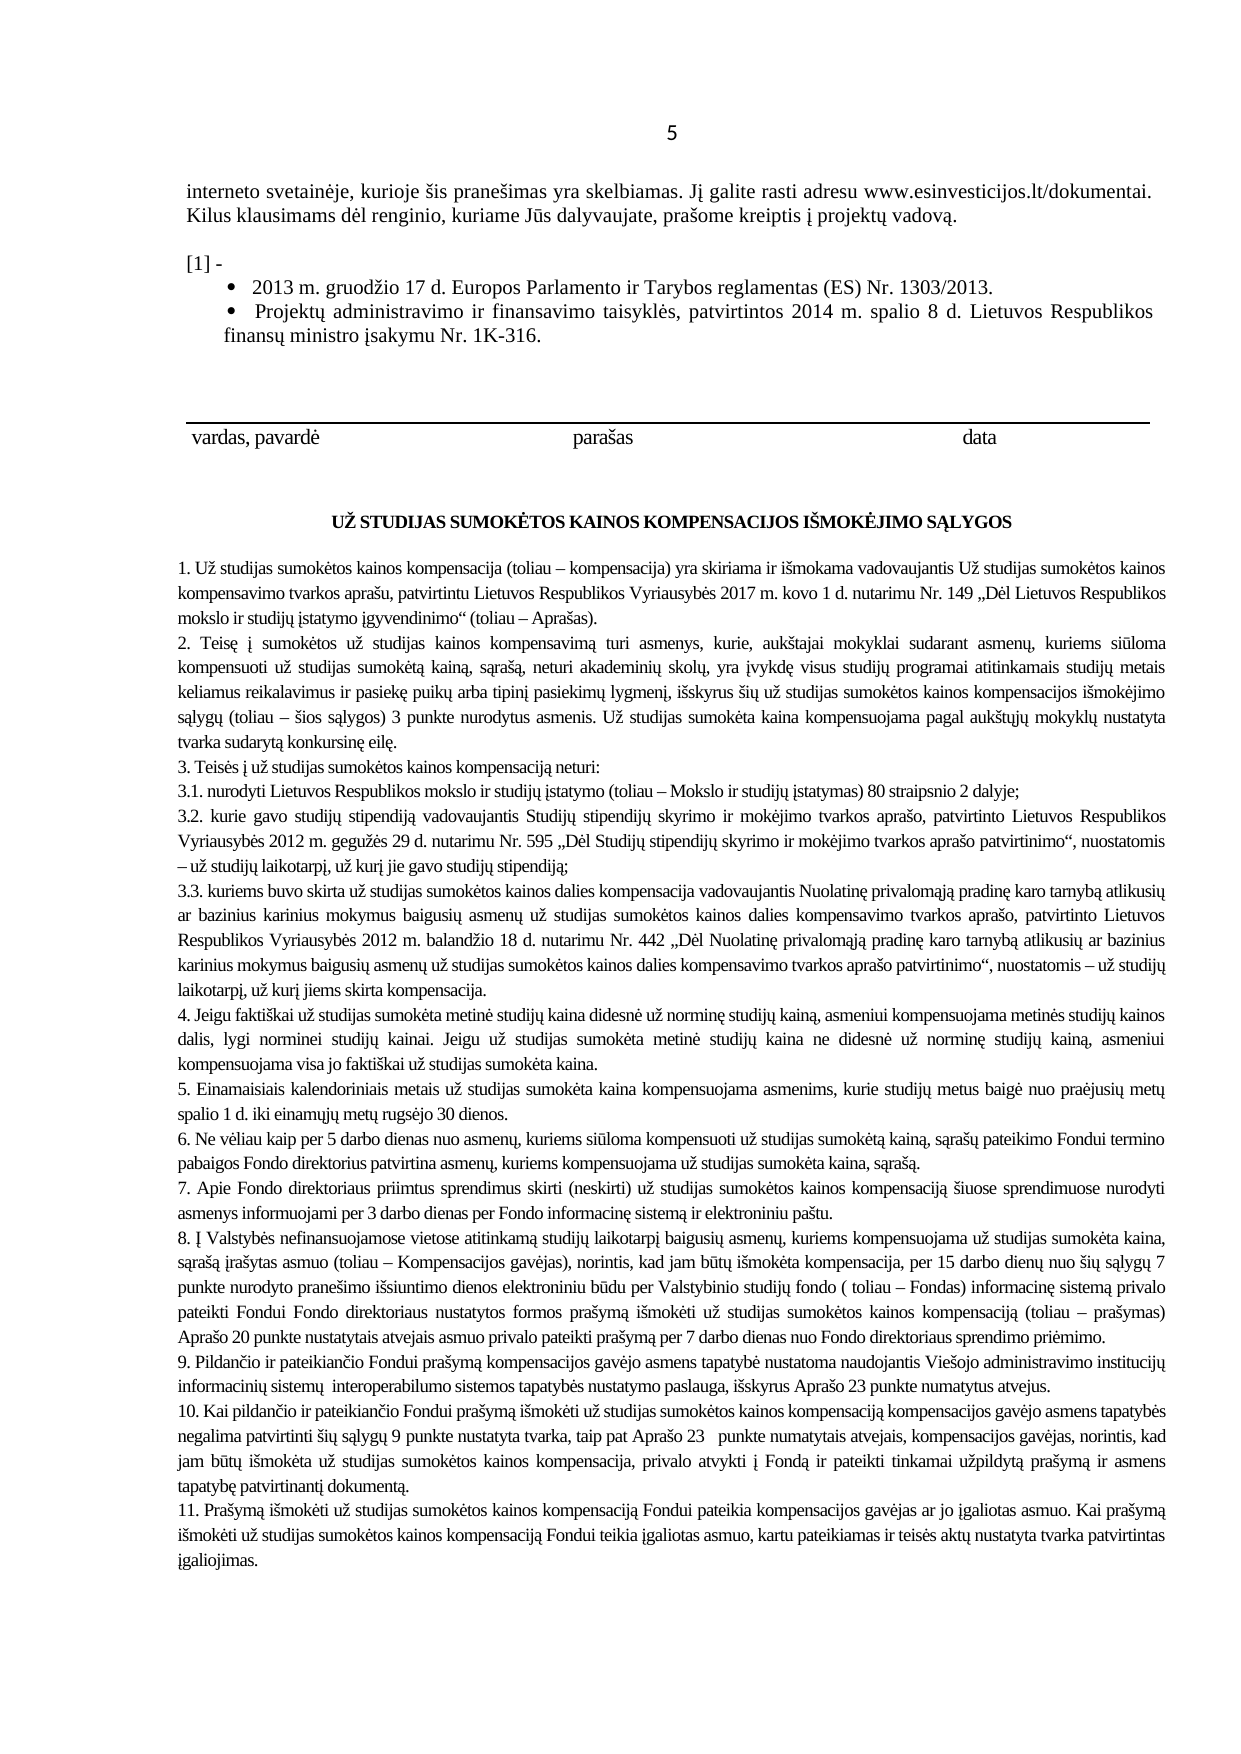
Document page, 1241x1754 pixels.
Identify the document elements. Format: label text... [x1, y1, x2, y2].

text 5. Einamaisiais kalendoriniais metais už studijas sumokėta kaina kompensuojama asmenims, kurie studijų metus baigė nuo praėjusių metų spalio 1 d. iki einamųjų metų rugsėjo 30 dienos. [177, 1078, 1167, 1124]
table_header [919, 424, 962, 453]
table_header vardas, pavardė [186, 424, 543, 453]
text 7. Apie Fondo direktoriaus priimtus sprendimus skirti (neskirti) už studijas sumokėtos kainos kompensaciją šiuose sprendimuose nurodyti asmenys informuojami per 3 darbo dienas per Fondo informacinę sistemą ir elektroniniu paštu. [177, 1177, 1167, 1223]
text 1. Už studijas sumokėtos kainos kompensacija (toliau – kompensacija) yra skiriama ir išmokama vadovaujantis Už studijas sumokėtos kainos kompensavimo tvarkos aprašu, patvirtintu Lietuvos Respublikos Vyriausybės 2017 m. kovo 1 d. nutarimu Nr. 149 „Dėl Lietuvos Respublikos mokslo ir studijų įstatymo įgyvendinimo“ (toliau – Aprašas). [177, 557, 1167, 628]
table_header parašas [573, 424, 919, 453]
text 2. Teisę į sumokėtos už studijas kainos kompensavimą turi asmenys, kurie, aukštajai mokyklai sudarant asmenų, kuriems siūloma kompensuoti už studijas sumokėtą kainą, sąrašą, neturi akademinių skolų, yra įvykdę visus studijų programai atitinkamais studijų metais keliamus reikalavimus ir pasiekę puikų arba tipinį pasiekimų lygmenį, išskyrus šių už studijas sumokėtos kainos kompensacijos išmokėjimo sąlygų (toliau – šios sąlygos) 3 punkte nurodytus asmenis. Už studijas sumokėta kaina kompensuojama pagal aukštųjų mokyklų nustatyta tvarka sudarytą konkursinę eilę. [177, 632, 1167, 752]
text 11. Prašymą išmokėti už studijas sumokėtos kainos kompensaciją Fondui pateikia kompensacijos gavėjas ar jo įgaliotas asmuo. Kai prašymą išmokėti už studijas sumokėtos kainos kompensaciją Fondui teikia įgaliotas asmuo, kartu pateikiamas ir teisės aktų nustatyta tvarka patvirtintas įgaliojimas. [177, 1499, 1167, 1570]
table_cell [1150, 175, 1155, 457]
text 10. Kai pildančio ir pateikiančio Fondui prašymą išmokėti už studijas sumokėtos kainos kompensaciją kompensacijos gavėjo asmens tapatybės negalima patvirtinti šių sąlygų 9 punkte nustatyta tvarka, taip pat Aprašo 23 punkte numatytais atvejais, kompensacijos gavėjas, norintis, kad jam būtų išmokėta už studijas sumokėtos kainos kompensacija, privalo atvykti į Fondą ir pateikti tinkamai užpildytą prašymą ir asmens tapatybę patvirtinantį dokumentą. [177, 1400, 1167, 1496]
text 4. Jeigu faktiškai už studijas sumokėta metinė studijų kaina didesnė už norminę studijų kainą, asmeniui kompensuojama metinės studijų kainos dalis, lygi norminei studijų kainai. Jeigu už studijas sumokėta metinė studijų kaina ne didesnė už norminę studijų kainą, asmeniui kompensuojama visa jo faktiškai už studijas sumokėta kaina. [177, 1003, 1167, 1074]
text 3.2. kurie gavo studijų stipendiją vadovaujantis Studijų stipendijų skyrimo ir mokėjimo tvarkos aprašo, patvirtinto Lietuvos Respublikos Vyriausybės 2012 m. gegužės 29 d. nutarimu Nr. 595 „Dėl Studijų stipendijų skyrimo ir mokėjimo tvarkos aprašo patvirtinimo“, nuostatomis – už studijų laikotarpį, už kurį jie gavo studijų stipendiją; [177, 805, 1167, 876]
text 6. Ne vėliau kaip per 5 darbo dienas nuo asmenų, kuriems siūloma kompensuoti už studijas sumokėtą kainą, sąrašų pateikimo Fondui termino pabaigos Fondo direktorius patvirtina asmenų, kuriems kompensuojama už studijas sumokėta kaina, sąrašą. [177, 1127, 1167, 1174]
table_header Siekdami užtikrinti tvarkomų Jūsų asmens duomenų apsaugą pagal 2016 m. balandžio 27 d. Europos Parlamento ir Tarybos reglamento (ES) 2016/679 dėl fizinių asmenų apsaugos tvarkant asmens duomenis ir dėl laisvo tokių duomenų judėjimo ir kuriuo panaikinama Direktyva 95/46/EB (Bendrasis duomenų apsaugos reglamentas) (OL 2016 L 119, p. 1) (toliau – BDAR), 13 ir 14 straipsnius informuojame, kad: Jūsų asmens duomenų valdytojas – LR finansų ministerija, Lukiškių g. 2, tel. (8 5) 239 0000, el. paštas finmin@finmin.lt. LR finansų ministerijos asmens duomenų apsaugos pareigūno kontaktai: dap@finmin.lt. Asmens duomenų tvarkymo tikslai:  Projekto įgyvendinimo priežiūros (vertinant projekto išlaidas ir rezultatus, projekto mokymų efektyvumą);  Ataskaitų Europos Komisijai rengimo ir teikimo (naudojami apibendrinti nuasmeninti duomenys apie lytį ir priklausymą anketoje nurodytoms grupėms);  Socialinių tyrimų (naudojami Jūsų pateikti duomenys). Asmens duomenų tvarkymo teisinis pagrindas: Jūs dalyvaujate projekto veikloje, kuri yra finansuojama iš ES fondų lėšų, už renginio išlaidas ir projekto rezultatus yra atsiskaitoma Europos Komisijai. Pagal Europos Komisijos reikalavimus[1], Lietuva turi atsiskaityti dėl projektuose dalyvaujančių asmenų priklausymo įvairioms grupėms (atitinkamai yra sudaryta Jums pateikta anketa) ir turi būti užtikrinta galimybė identifikuoti tikrai egzistuojantį asmenį. Jūsų pateikti asmens duomenys (vardas, pavardė, gimimo data, lytis, el. pašto adresas, tel. nr., statusas darbo rinkoje, išsilavinimas, priklausymas anketoje išvardintoms grupėms, atitiktis anketoje nurodytiems papildomiems kriterijams) tvarkomi siekiant įvykdyti duomenų valdytojui taikomą teisinę prievolę (BDAR 6 straipsnio 1 dalies c punktas). Jums atsisakius pateikti prašomus asmens duomenis, neteksite galimybės dalyvauti projekto veikloje. Jūsų asmens duomenų gavėjų kategorijos:  Projekto vykdytojas;  Įgyvendinančioji institucija;  Socialinius tyrimus atliekančios institucijos ir įmonės. Asmens duomenų saugumo užtikrinimas:  Prie asmens duomenų, kurie suvedami ir saugomi ES fondų informacinėje sistemoje (SFMIS2014), gali prieiti tik įgyvendinančių institucijų darbuotojai, kurie administruoja projektą. Visi darbuotojai yra pasirašę konfidencialumo įsipareigojimus. Darbuotojų veiksmai yra fiksuojami informacinėje sistemoje.  SFMIS2014 sistema yra nuolatos audituojama ir sertifikuojama duomenų saugos atžvilgiu.  Asmens duomenys tvarkomi vadovaujantis BDAR, kitais LR finansų ministerijos ir kitų ES fondus administruojančių institucijų asmens duomenų tvarkymą reglamentuojančiais teisės aktais.  Asmens duomenys SFMIS2014 duomenų bazėje saugomi iki atitinkamos ES struktūrinių fondų programos įgyvendinimo pabaigos, archyvinėje SFMIS2014 duomenų bazėje duomenys saugomi trejus metus po programos įgyvendinimo pabaigos arba galutinės programos ataskaitos patvirtinimo dienos.  Dokumentai ar jų kopijos, kuriuose yra asmens duomenų, yra saugomi vadovaujantis Lietuvos Respublikos dokumentų ir archyvų įstatymą įgyvendinančių teisės aktų nustatyta tvarka. Papildoma informacija: Kai kurie duomenys apie Jus (vardas, pavardė, gimimo data ir socialinio draudimo laikotarpiai) gali būti gaunami iš Lietuvos Respublikos apdraustųjų valstybiniu socialiniu draudimu ir valstybinio socialinio draudimo (Sodros) išmokų gavėjų registro. Jūsų teisės: Jūs turite teisę prašyti leisti Jums susipažinti su Jūsų asmens duomenimis, reikalauti ištaisyti netikslius, neišsamius Jūsų asmens duomenis arba apriboti duomenų tvarkymą. Jūsų teisės įgyvendinamos remiantis BDAR reikalavimais ir Asmens duomenų tvarkymo ir duomenų subjektų teisių įgyvendinimo finansų ministerijoje aprašu, kurį galite rasti adresu http://finmin.lrv.lt/lt/asmens-duomenu-apsauga-1. Jei norite imtis aukščiau nurodytų veiksmų, prašome kreiptis į LR finansų ministerijos duomenų apsaugos pareigūną. Jei manote, kad Jūsų teisės, susijusios su mūsų atliekamu asmens duomenų tvarkymu, buvo pažeistos, turite teisę kreiptis į priežiūros instituciją – Valstybinę duomenų apsaugos inspekciją. Prireikus šis informacinis pranešimas gali būti tikslinamas. Apie visus jo pakeitimus pranešam www.einvesticijos.lt interneto svetainėje, kurioje šis pranešimas yra skelbiamas. Jį galite rasti adresu www.esinvesticijos.lt/dokumentai. Kilus klausimams dėl renginio, kuriame Jūs dalyvaujate, prašome kreiptis į projektų vadovą. [1] -  2013 m. gruodžio 17 d. Europos Parlamento ir Tarybos reglamentas (ES) Nr. 1303/2013.  Projektų administravimo ir finansavimo taisyklės, patvirtintos 2014 m. spalio 8 d. Lietuvos Respublikos finansų ministro įsakymu Nr. 1K-316. [182, 175, 1150, 457]
text 9. Pildančio ir pateikiančio Fondui prašymą kompensacijos gavėjo asmens tapatybė nustatoma naudojantis Viešojo administravimo institucijų informacinių sistemų interoperabilumo sistemos tapatybės nustatymo paslauga, išskyrus Aprašo 23 punkte numatytus atvejus. [177, 1351, 1167, 1397]
text 8. Į Valstybės nefinansuojamose vietose atitinkamą studijų laikotarpį baigusių asmenų, kuriems kompensuojama už studijas sumokėta kaina, sąrašą įrašytas asmuo (toliau – Kompensacijos gavėjas), norintis, kad jam būtų išmokėta kompensacija, per 15 darbo dienų nuo šių sąlygų 7 punkte nurodyto pranešimo išsiuntimo dienos elektroniniu būdu per Valstybinio studijų fondo ( toliau – Fondas) informacinę sistemą privalo pateikti Fondui Fondo direktoriaus nustatytos formos prašymą išmokėti už studijas sumokėtos kainos kompensaciją (toliau – prašymas) Aprašo 20 punkte nustatytais atvejais asmuo privalo pateikti prašymą per 7 darbo dienas nuo Fondo direktoriaus sprendimo priėmimo. [177, 1227, 1167, 1347]
table_header [544, 424, 573, 453]
text 3. Teisės į už studijas sumokėtos kainos kompensaciją neturi: [177, 756, 1167, 777]
text 3.1. nurodyti Lietuvos Respublikos mokslo ir studijų įstatymo (toliau – Mokslo ir studijų įstatymas) 80 straipsnio 2 dalyje; [177, 780, 1167, 802]
text UŽ STUDIJAS SUMOKĖTOS KAINOS KOMPENSACIJOS IŠMOKĖJIMO SĄLYGOS [177, 511, 1167, 532]
text 3.3. kuriems buvo skirta už studijas sumokėtos kainos dalies kompensacija vadovaujantis Nuolatinę privalomąją pradinę karo tarnybą atlikusių ar bazinius karinius mokymus baigusių asmenų už studijas sumokėtos kainos dalies kompensavimo tvarkos aprašo, patvirtinto Lietuvos Respublikos Vyriausybės 2012 m. balandžio 18 d. nutarimu Nr. 442 „Dėl Nuolatinę privalomąją pradinę karo tarnybą atlikusių ar bazinius karinius mokymus baigusių asmenų už studijas sumokėtos kainos dalies kompensavimo tvarkos aprašo patvirtinimo“, nuostatomis – už studijų laikotarpį, už kurį jiems skirta kompensacija. [177, 879, 1167, 1000]
table_cell [177, 175, 182, 457]
table_header data [962, 424, 1150, 453]
